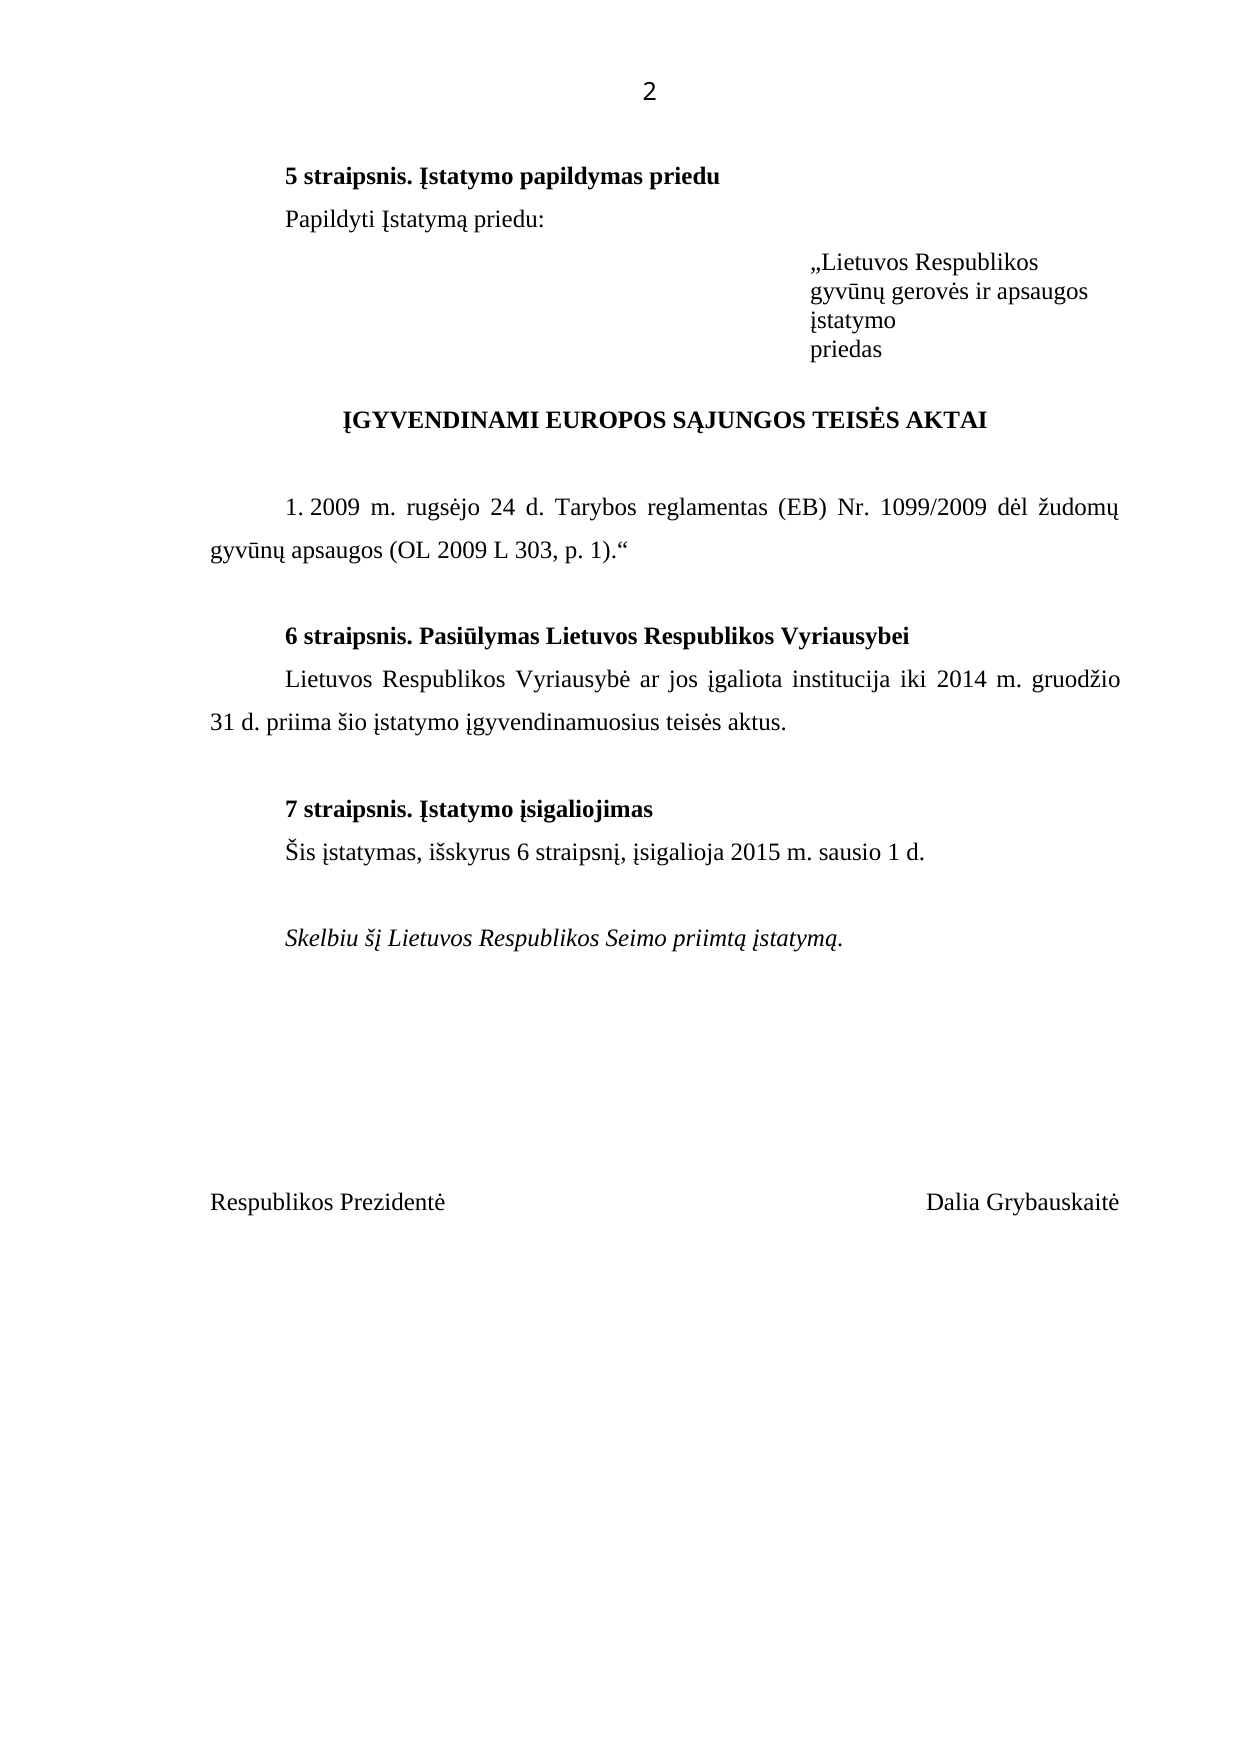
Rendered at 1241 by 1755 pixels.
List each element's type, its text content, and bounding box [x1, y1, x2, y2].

text priedas [210, 334, 1120, 362]
text 5 straipsnis. Įstatymo papildymas priedu [210, 161, 1120, 190]
text Skelbiu šį Lietuvos Respublikos Seimo priimtą įstatymą. [210, 923, 1120, 952]
text 1. 2009 m. rugsėjo 24 d. Tarybos reglamentas (EB) Nr. 1099/2009 dėl žudomų gyvūnų apsaugos (OL 2009 L 303, p. 1).“ [210, 492, 1120, 564]
text 6 straipsnis. Pasiūlymas Lietuvos Respublikos Vyriausybei [210, 621, 1120, 650]
text 7 straipsnis. Įstatymo įsigaliojimas [210, 794, 1120, 822]
text gyvūnų gerovės ir apsaugos [210, 276, 1120, 305]
text ĮGYVENDINAMI EUROPOS SĄJUNGOS TEISĖS AKTAI [210, 406, 1120, 434]
text Papildyti Įstatymą priedu: [210, 204, 1120, 233]
text Lietuvos Respublikos Vyriausybė ar jos įgaliota institucija iki 2014 m. gruodžio 31 d. priima šio įstatymo įgyvendinamuosius teisės aktus. [210, 664, 1120, 736]
text „Lietuvos Respublikos [210, 247, 1120, 276]
text Respublikos Prezidentė Dalia Grybauskaitė [210, 1187, 1120, 1216]
text įstatymo [210, 305, 1120, 334]
text Šis įstatymas, išskyrus 6 straipsnį, įsigalioja 2015 m. sausio 1 d. [210, 837, 1120, 866]
